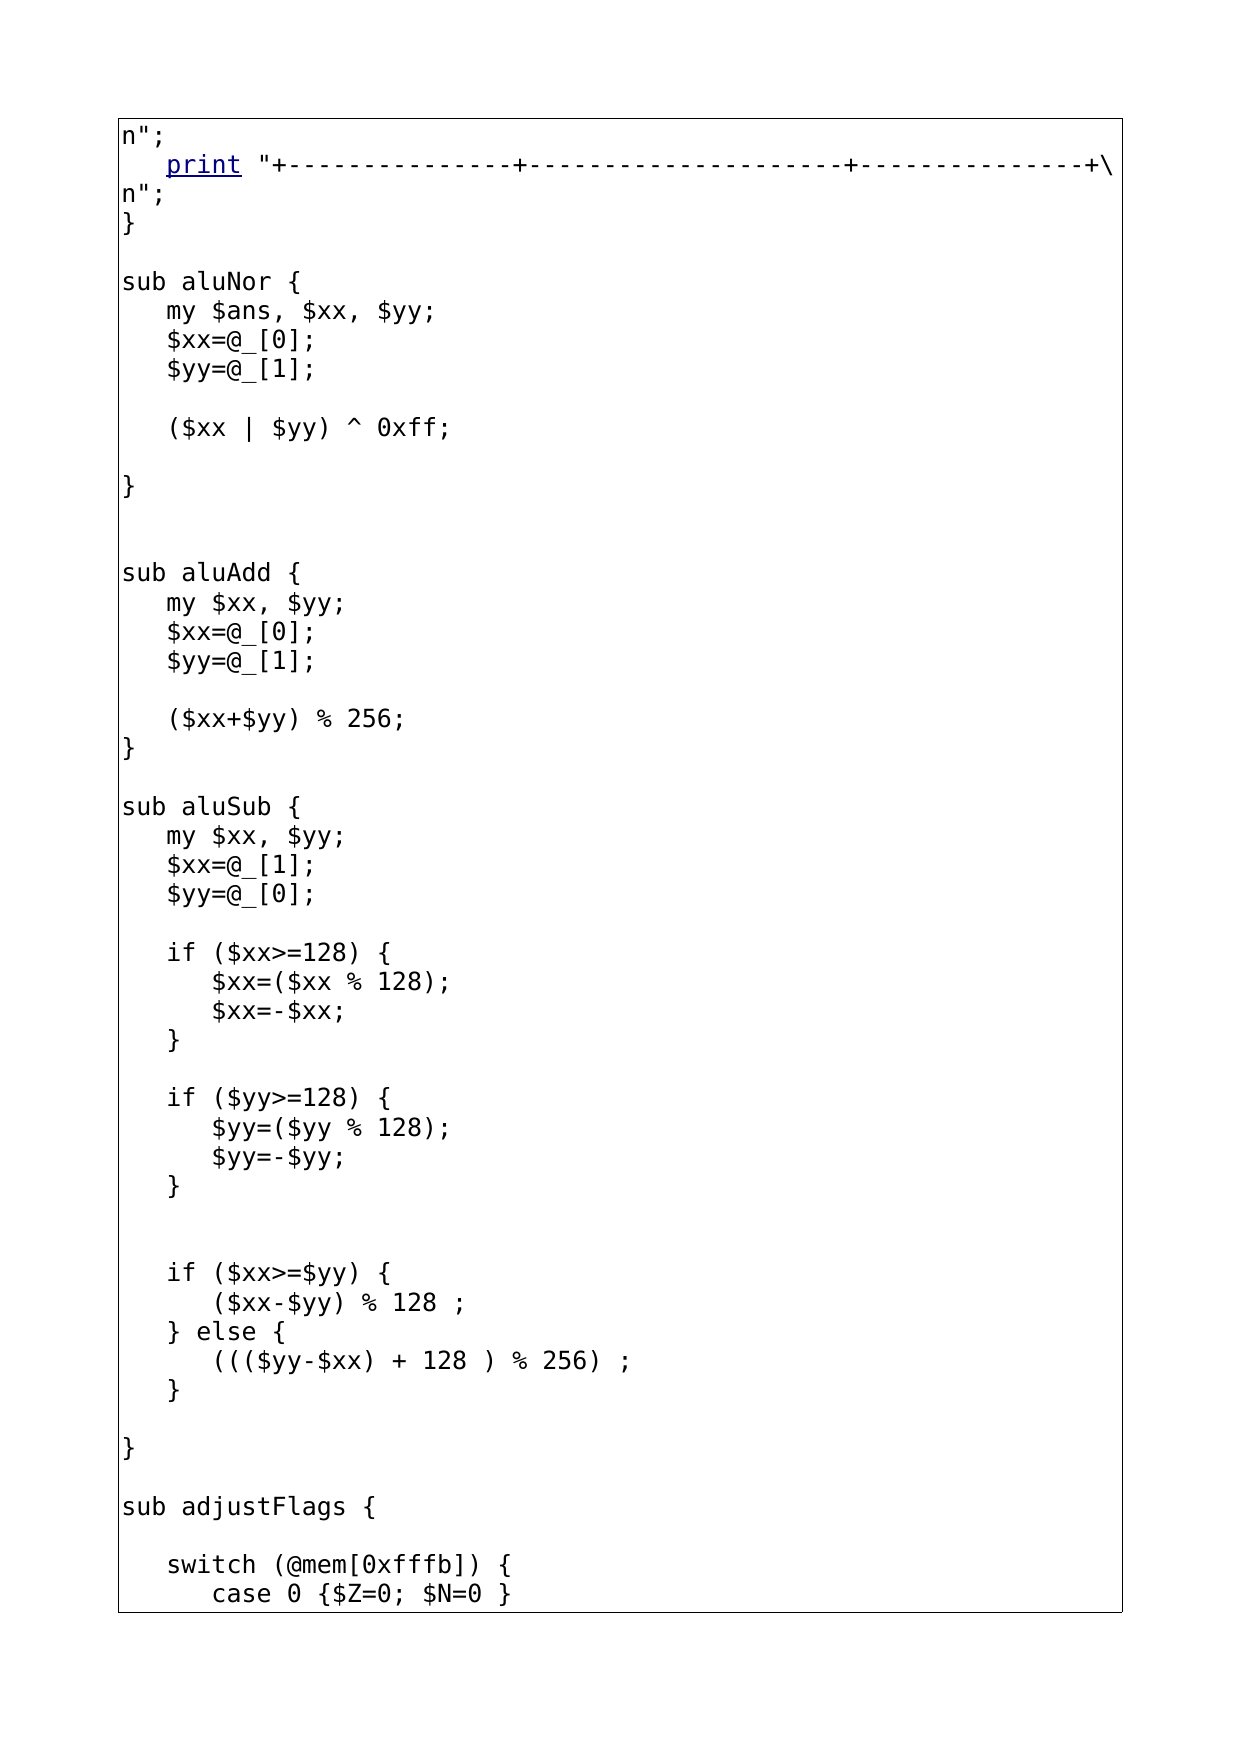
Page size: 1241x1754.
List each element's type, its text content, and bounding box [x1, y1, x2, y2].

table_header n"; print "+---------------+---------------------+---------------+\n"; } sub aluNor { my $ans, $xx, $yy; $xx=@_[0]; $yy=@_[1]; ($xx | $yy) ^ 0xff; } sub aluAdd { my $xx, $yy; $xx=@_[0]; $yy=@_[1]; ($xx+$yy) % 256; } sub aluSub { my $xx, $yy; $xx=@_[1]; $yy=@_[0]; if ($xx>=128) { $xx=($xx % 128); $xx=-$xx; } if ($yy>=128) { $yy=($yy % 128); $yy=-$yy; } if ($xx>=$yy) { ($xx-$yy) % 128 ; } else { ((($yy-$xx) + 128 ) % 256) ; } } sub adjustFlags { switch (@mem[0xfffb]) { case 0 {$Z=0; $N=0 } [119, 119, 1122, 1612]
